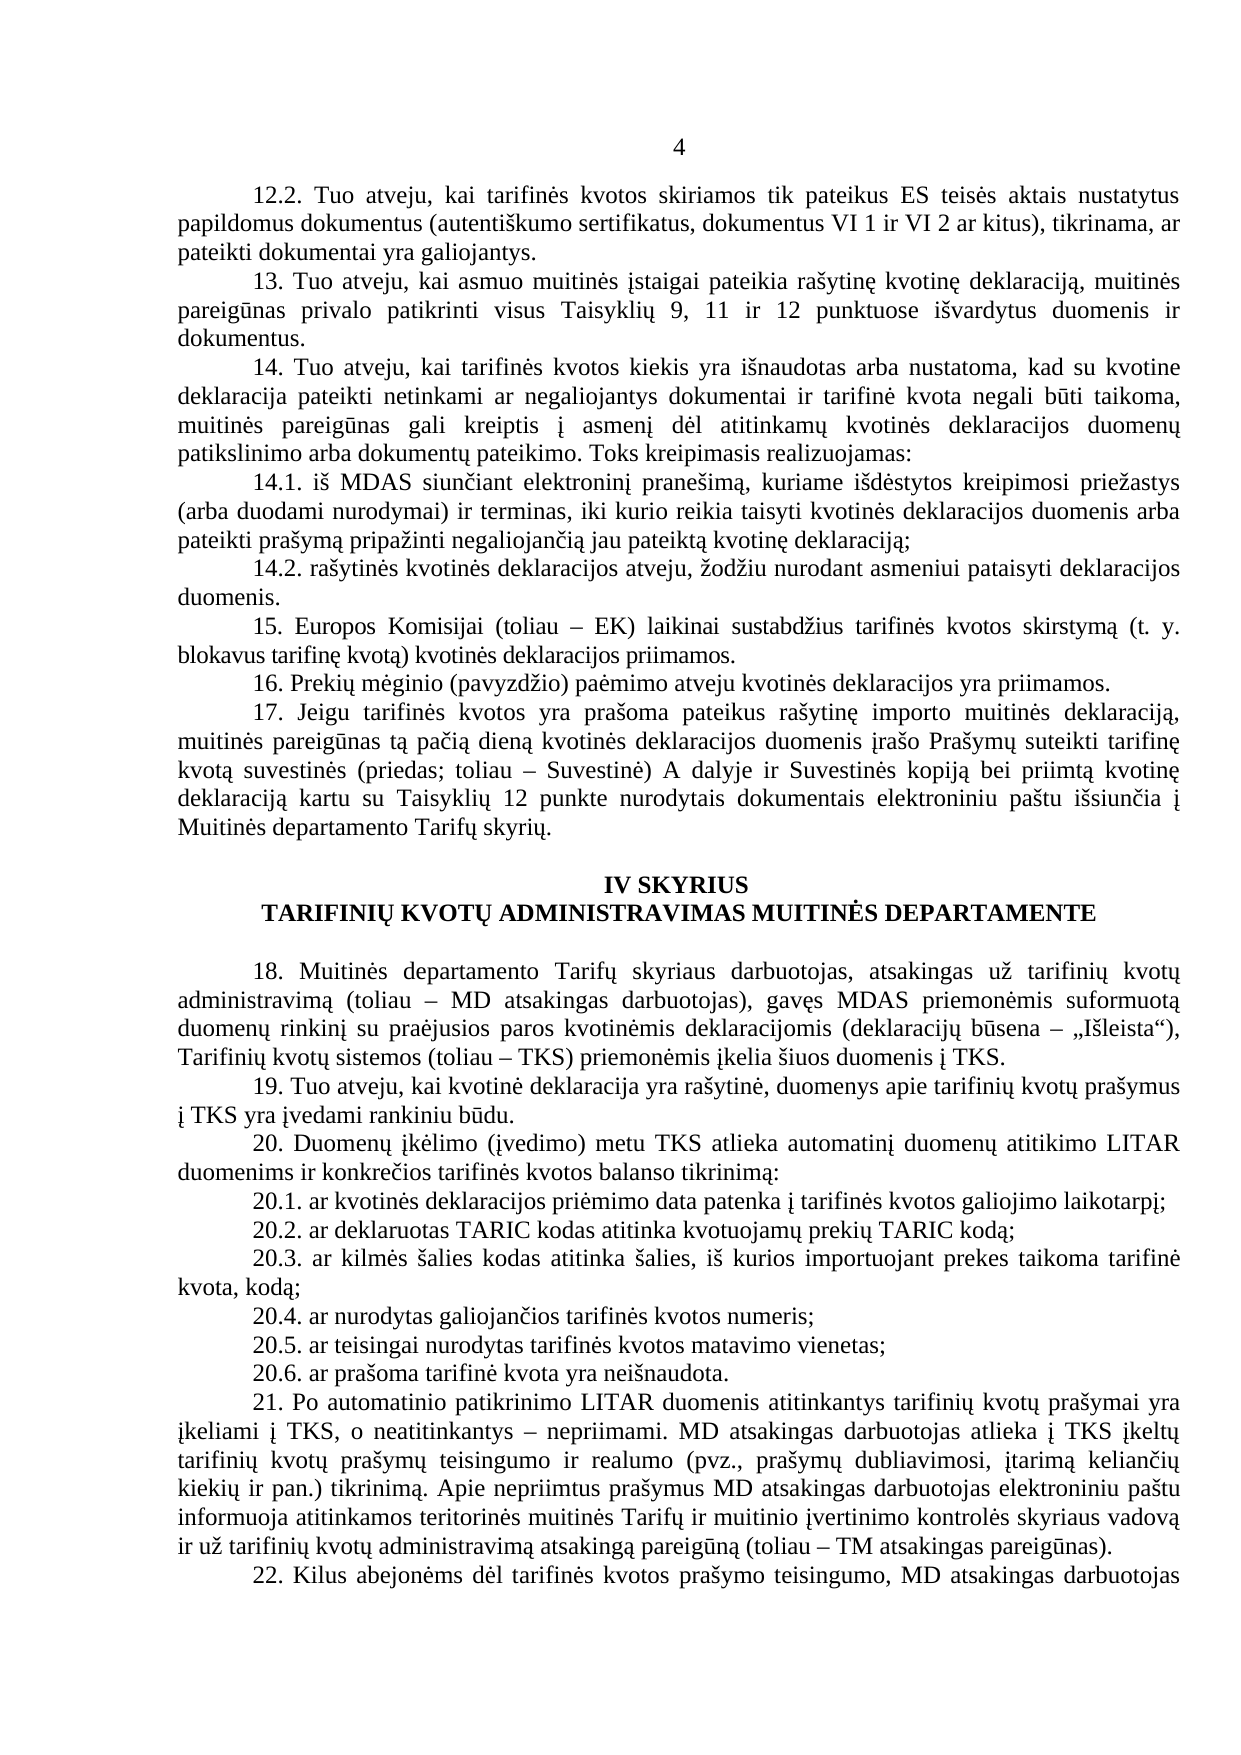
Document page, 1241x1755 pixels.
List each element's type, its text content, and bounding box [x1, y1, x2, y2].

text 17. Jeigu tarifinės kvotos yra prašoma pateikus rašytinę importo muitinės deklaraciją, muitinės pareigūnas tą pačią dieną kvotinės deklaracijos duomenis įrašo Prašymų suteikti tarifinę kvotą suvestinės (priedas; toliau – Suvestinė) A dalyje ir Suvestinės kopiją bei priimtą kvotinę deklaraciją kartu su Taisyklių 12 punkte nurodytais dokumentais elektroniniu paštu išsiunčia į Muitinės departamento Tarifų skyrių. [177, 697, 1181, 841]
text 21. Po automatinio patikrinimo LITAR duomenis atitinkantys tarifinių kvotų prašymai yra įkeliami į TKS, o neatitinkantys – nepriimami. MD atsakingas darbuotojas atlieka į TKS įkeltų tarifinių kvotų prašymų teisingumo ir realumo (pvz., prašymų dubliavimosi, įtarimą keliančių kiekių ir pan.) tikrinimą. Apie nepriimtus prašymus MD atsakingas darbuotojas elektroniniu paštu informuoja atitinkamos teritorinės muitinės Tarifų ir muitinio įvertinimo kontrolės skyriaus vadovą ir už tarifinių kvotų administravimą atsakingą pareigūną (toliau – TM atsakingas pareigūnas). [177, 1387, 1181, 1560]
text 16. Prekių mėginio (pavyzdžio) paėmimo atveju kvotinės deklaracijos yra priimamos. [177, 668, 1181, 697]
text 15. Europos Komisijai (toliau – EK) laikinai sustabdžius tarifinės kvotos skirstymą (t. y. blokavus tarifinę kvotą) kvotinės deklaracijos priimamos. [177, 611, 1181, 668]
text 12.2. Tuo atveju, kai tarifinės kvotos skiriamos tik pateikus ES teisės aktais nustatytus papildomus dokumentus (autentiškumo sertifikatus, dokumentus VI 1 ir VI 2 ar kitus), tikrinama, ar pateikti dokumentai yra galiojantys. [177, 180, 1181, 266]
text 20.2. ar deklaruotas TARIC kodas atitinka kvotuojamų prekių TARIC kodą; [177, 1215, 1181, 1243]
text 14.1. iš MDAS siunčiant elektroninį pranešimą, kuriame išdėstytos kreipimosi priežastys (arba duodami nurodymai) ir terminas, iki kurio reikia taisyti kvotinės deklaracijos duomenis arba pateikti prašymą pripažinti negaliojančią jau pateiktą kvotinę deklaraciją; [177, 467, 1181, 553]
text 20. Duomenų įkėlimo (įvedimo) metu TKS atlieka automatinį duomenų atitikimo LITAR duomenims ir konkrečios tarifinės kvotos balanso tikrinimą: [177, 1128, 1181, 1186]
text 20.5. ar teisingai nurodytas tarifinės kvotos matavimo vienetas; [177, 1330, 1181, 1358]
text IV SKYRIUS [177, 870, 1181, 898]
text 20.1. ar kvotinės deklaracijos priėmimo data patenka į tarifinės kvotos galiojimo laikotarpį; [177, 1186, 1181, 1215]
text 18. Muitinės departamento Tarifų skyriaus darbuotojas, atsakingas už tarifinių kvotų administravimą (toliau – MD atsakingas darbuotojas), gavęs MDAS priemonėmis suformuotą duomenų rinkinį su praėjusios paros kvotinėmis deklaracijomis (deklaracijų būsena – „Išleista“), Tarifinių kvotų sistemos (toliau – TKS) priemonėmis įkelia šiuos duomenis į TKS. [177, 956, 1181, 1071]
text 14. Tuo atveju, kai tarifinės kvotos kiekis yra išnaudotas arba nustatoma, kad su kvotine deklaracija pateikti netinkami ar negaliojantys dokumentai ir tarifinė kvota negali būti taikoma, muitinės pareigūnas gali kreiptis į asmenį dėl atitinkamų kvotinės deklaracijos duomenų patikslinimo arba dokumentų pateikimo. Toks kreipimasis realizuojamas: [177, 352, 1181, 467]
text TARIFINIŲ KVOTŲ ADMINISTRAVIMAS MUITINĖS DEPARTAMENTE [177, 898, 1181, 927]
text 20.6. ar prašoma tarifinė kvota yra neišnaudota. [177, 1358, 1181, 1387]
text 20.4. ar nurodytas galiojančios tarifinės kvotos numeris; [177, 1301, 1181, 1330]
text 14.2. rašytinės kvotinės deklaracijos atveju, žodžiu nurodant asmeniui pataisyti deklaracijos duomenis. [177, 553, 1181, 611]
text 22. Kilus abejonėms dėl tarifinės kvotos prašymo teisingumo, MD atsakingas darbuotojas [177, 1560, 1181, 1588]
text 13. Tuo atveju, kai asmuo muitinės įstaigai pateikia rašytinę kvotinę deklaraciją, muitinės pareigūnas privalo patikrinti visus Taisyklių 9, 11 ir 12 punktuose išvardytus duomenis ir dokumentus. [177, 266, 1181, 352]
text 20.3. ar kilmės šalies kodas atitinka šalies, iš kurios importuojant prekes taikoma tarifinė kvota, kodą; [177, 1243, 1181, 1301]
text 19. Tuo atveju, kai kvotinė deklaracija yra rašytinė, duomenys apie tarifinių kvotų prašymus į TKS yra įvedami rankiniu būdu. [177, 1071, 1181, 1128]
